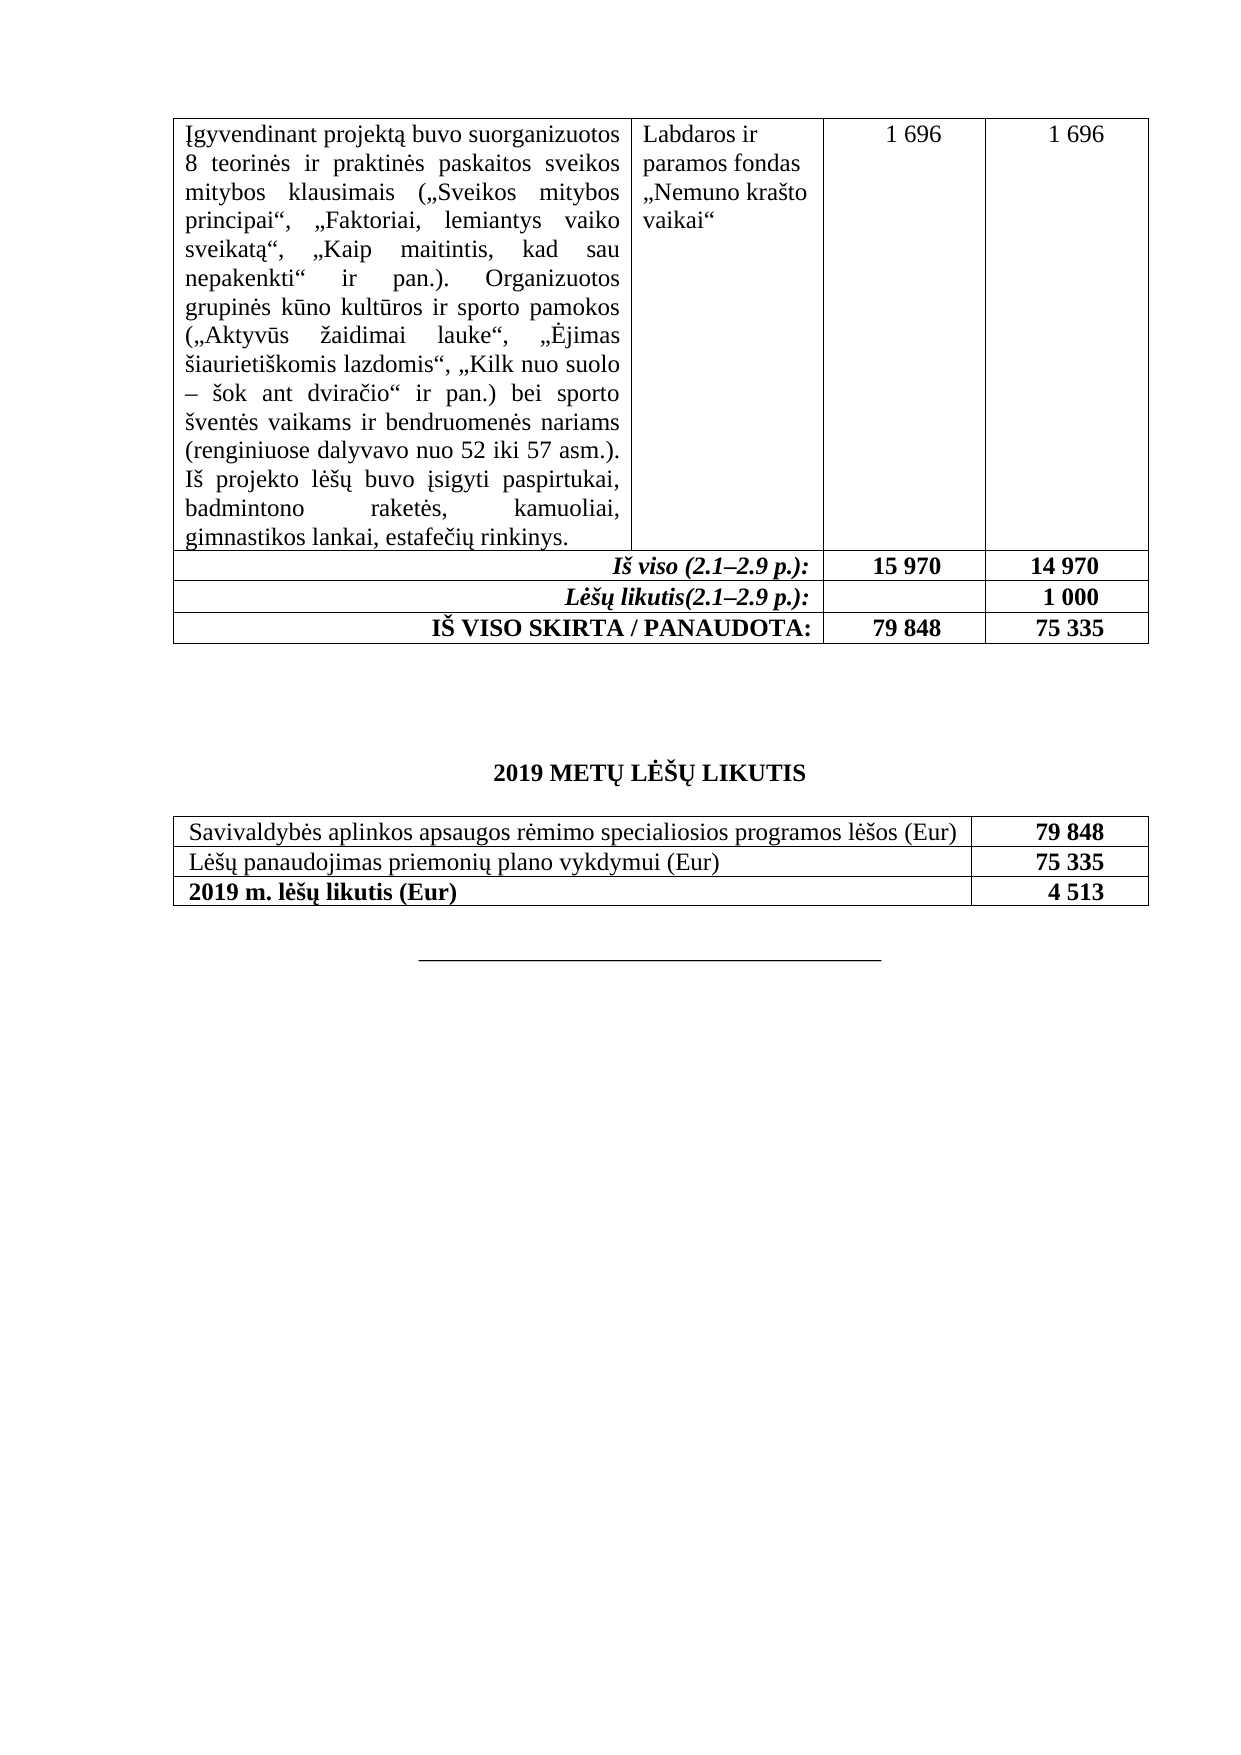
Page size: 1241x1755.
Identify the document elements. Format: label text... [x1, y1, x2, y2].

table_cell [824, 581, 985, 612]
table_cell 79 848 [824, 613, 985, 642]
table_cell 2019 m. lėšų likutis (Eur) [174, 877, 971, 905]
table_cell Labdaros ir paramos fondas „Nemuno krašto vaikai“ [632, 119, 823, 550]
table_cell 75 335 [986, 613, 1148, 642]
table_cell IŠ VISO SKIRTA / PANAUDOTA: [174, 613, 823, 642]
table_cell 1 000 [986, 581, 1148, 612]
table_cell 14 970 [986, 551, 1148, 580]
table_cell 1 696 [986, 119, 1148, 550]
table_cell Iš viso (2.1–2.9 p.): [174, 551, 823, 580]
table_cell 4 513 [972, 877, 1148, 905]
text _____________________________________ [177, 935, 1122, 964]
table_cell Lėšų likutis(2.1–2.9 p.): [174, 581, 823, 612]
table_header Savivaldybės aplinkos apsaugos rėmimo specialiosios programos lėšos (Eur) [174, 817, 971, 846]
table_cell 75 335 [972, 847, 1148, 876]
text 2019 METŲ LĖŠŲ LIKUTIS [177, 758, 1122, 787]
table_cell 15 970 [824, 551, 985, 580]
table_cell Įgyvendinant projektą buvo suorganizuotos 8 teorinės ir praktinės paskaitos sveikos mitybos klausimais („Sveikos mitybos principai“, „Faktoriai, lemiantys vaiko sveikatą“, „Kaip maitintis, kad sau nepakenkti“ ir pan.). Organizuotos grupinės kūno kultūros ir sporto pamokos („Aktyvūs žaidimai lauke“, „Ėjimas šiaurietiškomis lazdomis“, „Kilk nuo suolo – šok ant dviračio“ ir pan.) bei sporto šventės vaikams ir bendruomenės nariams (renginiuose dalyvavo nuo 52 iki 57 asm.). Iš projekto lėšų buvo įsigyti paspirtukai, badmintono raketės, kamuoliai, gimnastikos lankai, estafečių rinkinys. [174, 119, 631, 550]
table_header 79 848 [972, 817, 1148, 846]
table_cell Lėšų panaudojimas priemonių plano vykdymui (Eur) [174, 847, 971, 876]
table_cell 1 696 [824, 119, 985, 550]
